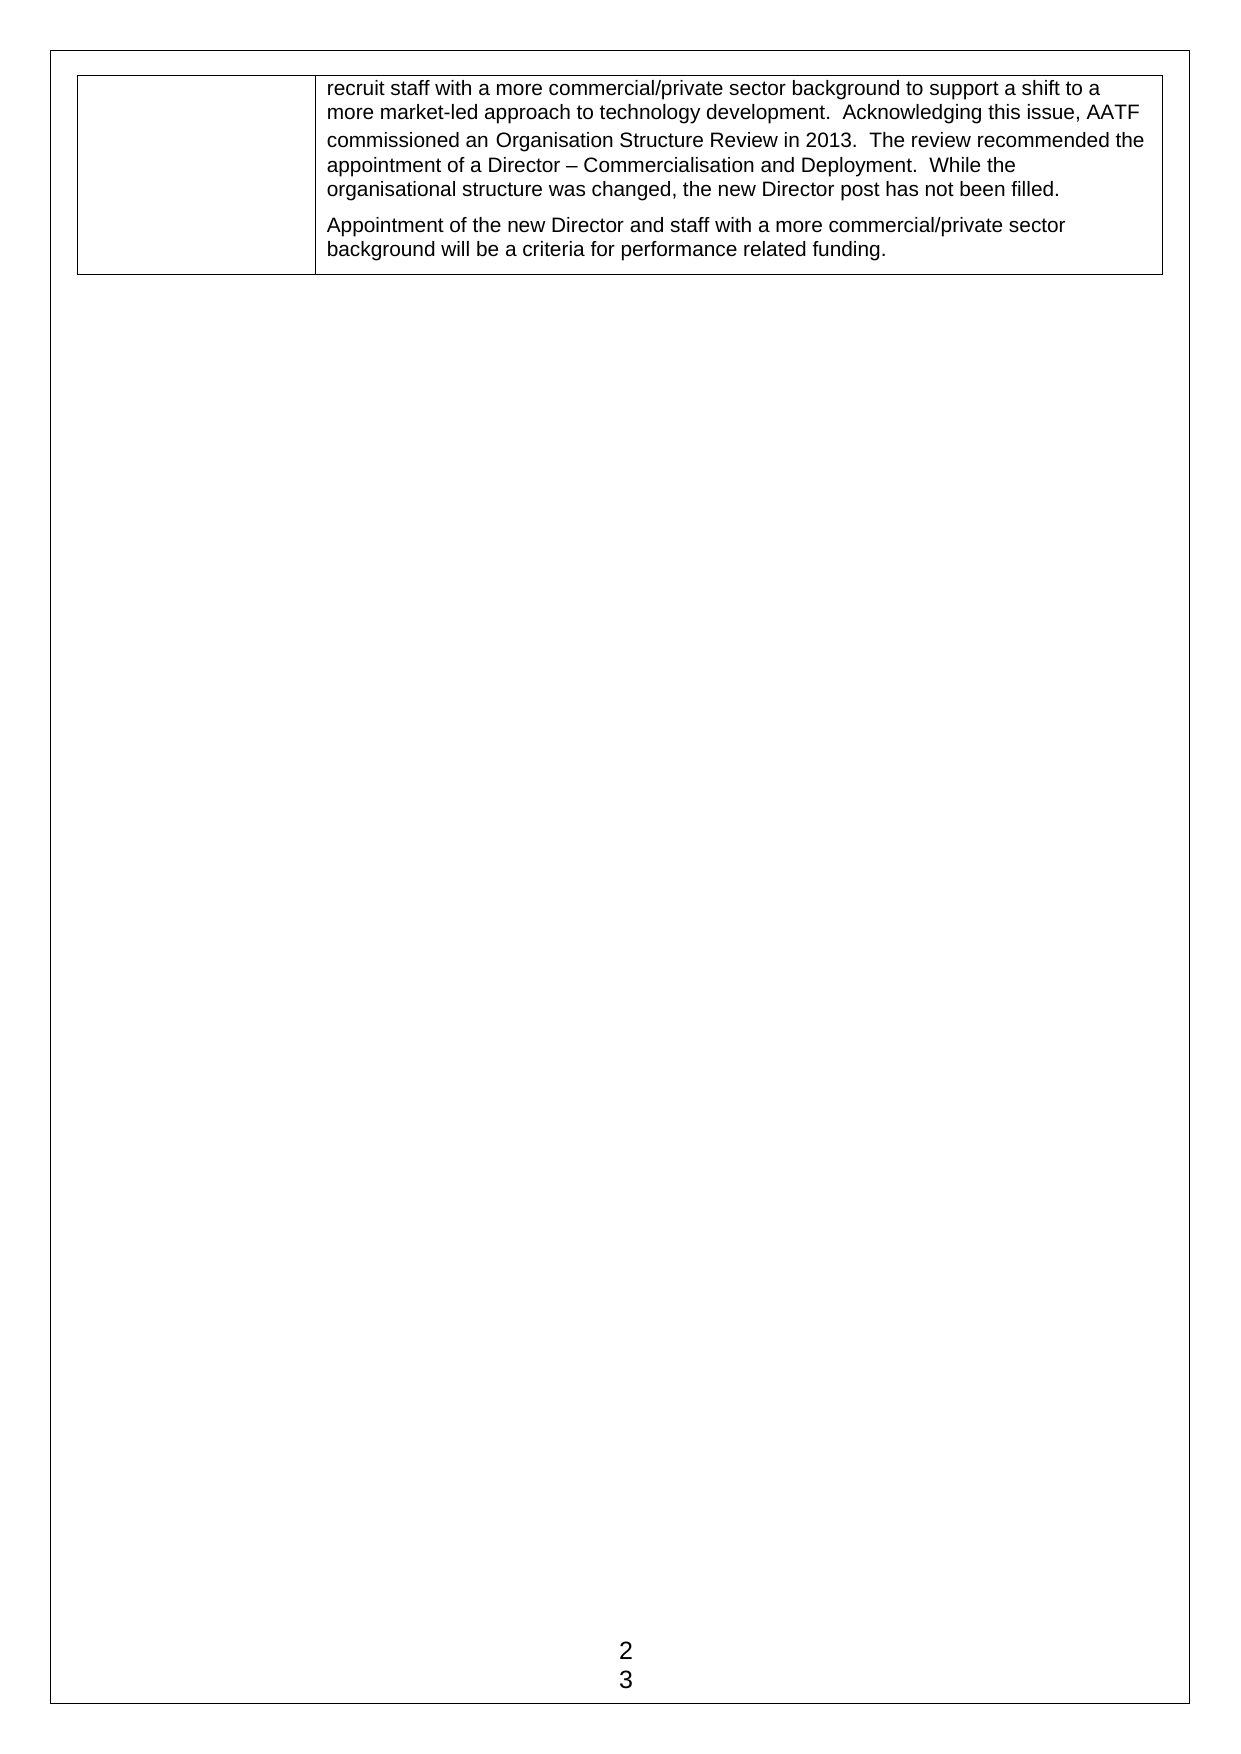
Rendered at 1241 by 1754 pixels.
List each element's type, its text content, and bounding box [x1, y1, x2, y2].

table_cell recruit staff with a more commercial/private sector background to support a shift to a more market-led approach to technology development. Acknowledging this issue, AATF commissioned an Organisation Structure Review in 2013. The review recommended the appointment of a Director – Commercialisation and Deployment. While the organisational structure was changed, the new Director post has not been filled. Appointment of the new Director and staff with a more commercial/private sector background will be a criteria for performance related funding. [316, 76, 1162, 273]
table_cell [78, 76, 315, 273]
